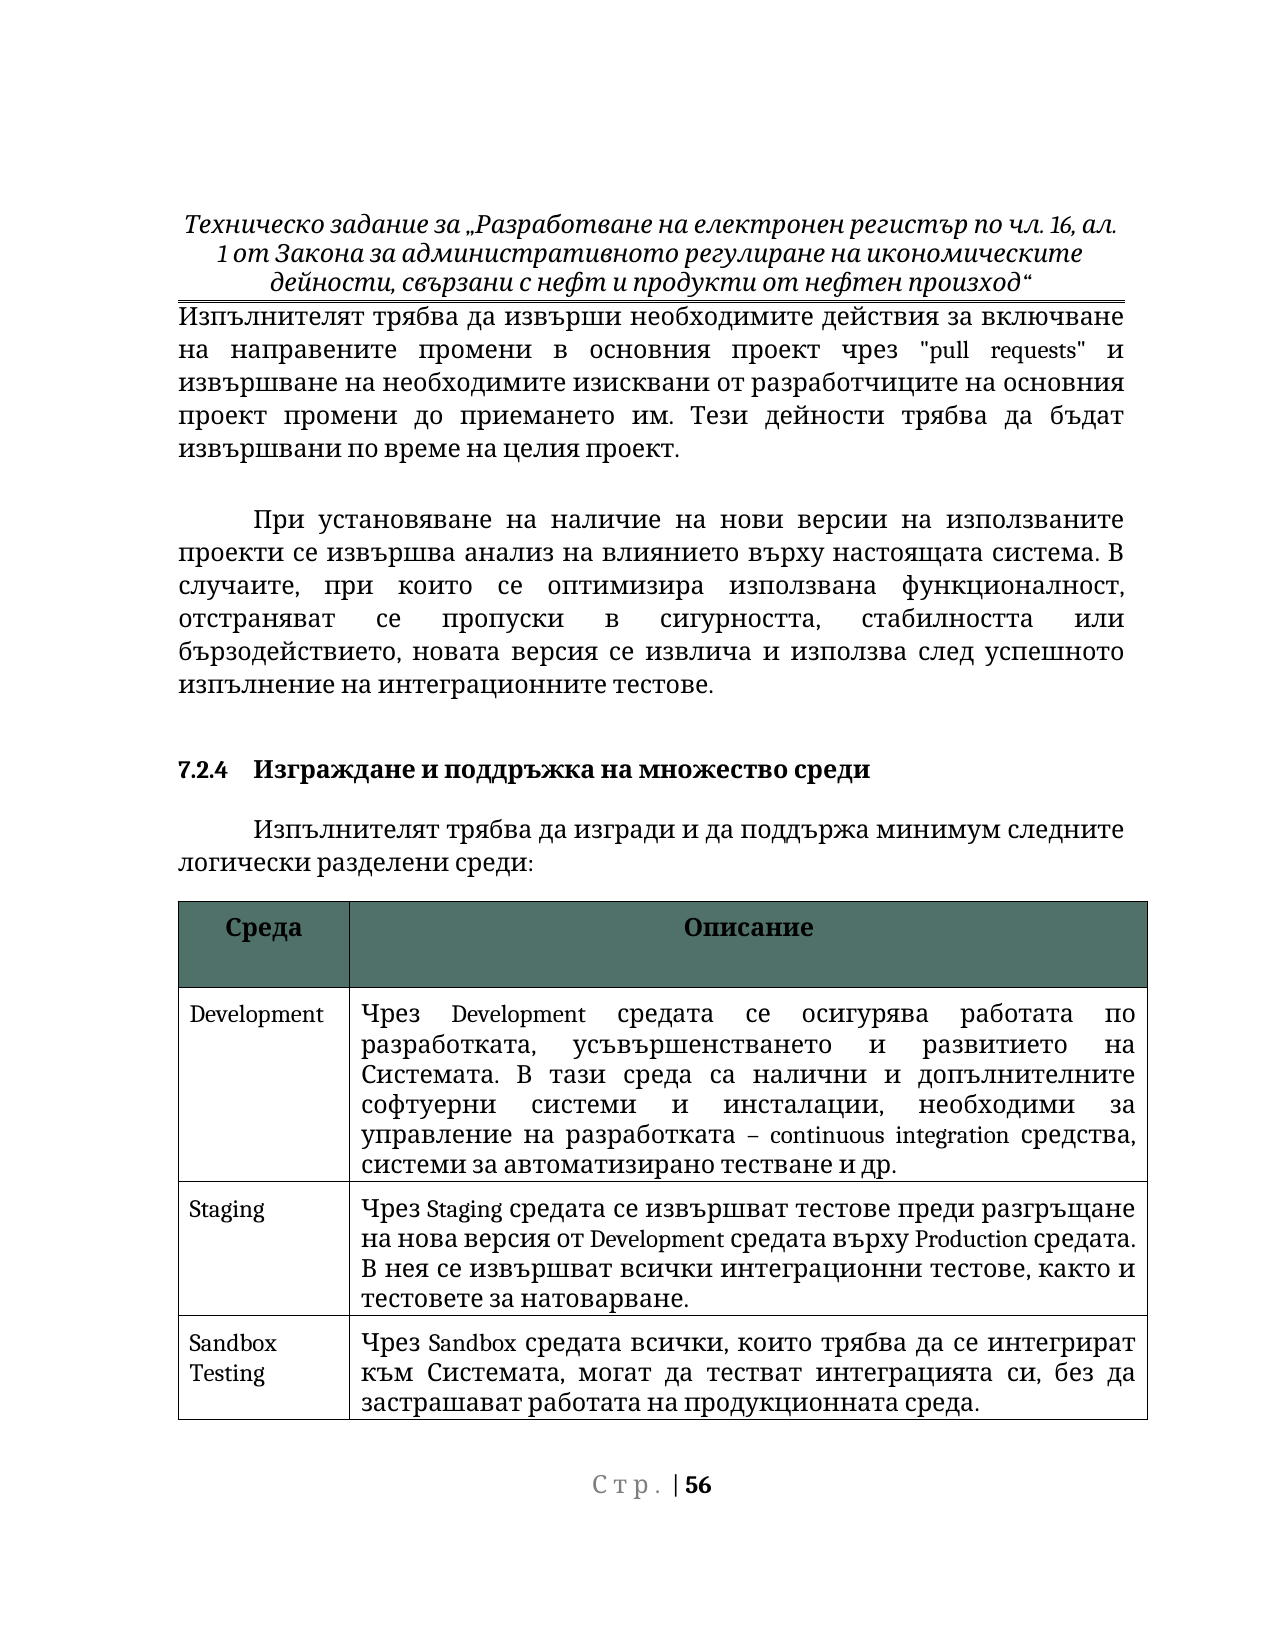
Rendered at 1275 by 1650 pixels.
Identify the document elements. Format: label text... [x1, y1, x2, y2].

table_cell Sandbox Testing [179, 1316, 349, 1419]
table_cell Staging [179, 1182, 349, 1315]
table_header Описание [350, 902, 1147, 987]
table_header Среда [179, 902, 349, 987]
table_cell Development [179, 988, 349, 1181]
subtitle Изграждане и поддръжка на множество среди [178, 756, 1125, 784]
text Изпълнителят трябва да извърши необходимите действия за включване на направените промени в основния проект чрез "pull requests" и извършване на необходимите изисквани от разработчиците на основния проект промени до приемането им. Тези дейности трябва да бъдат извършвани по време на целия проект. [178, 303, 1125, 464]
table_cell чрез Sandbox средата всички, които трябва да се интегрират към Системата, могат да тестват интеграцията си, без да застрашават работата на продукционната среда. [350, 1316, 1147, 1419]
table_cell чрез Development средата се осигурява работата по разработката, усъвършенстването и развитието на Системата. В тази среда са налични и допълнителните софтуерни системи и инсталации, необходими за управление на разработката – continuous integration средства, системи за автоматизирано тестване и др. [350, 988, 1147, 1181]
text При установяване на наличие на нови версии на използваните проекти се извършва анализ на влиянието върху настоящата система. В случаите, при които се оптимизира използвана функционалност, отстраняват се пропуски в сигурността, стабилността или бързодействието, новата версия се извлича и използва след успешното изпълнение на интеграционните тестове. [178, 506, 1125, 699]
table_cell чрез Staging средата се извършват тестове преди разгръщане на нова версия от Development средата върху Production средата. В нея се извършват всички интеграционни тестове, както и тестовете за натоварване. [350, 1182, 1147, 1315]
text Изпълнителят трябва да изгради и да поддържа минимум следните логически разделени среди: [178, 816, 1125, 878]
